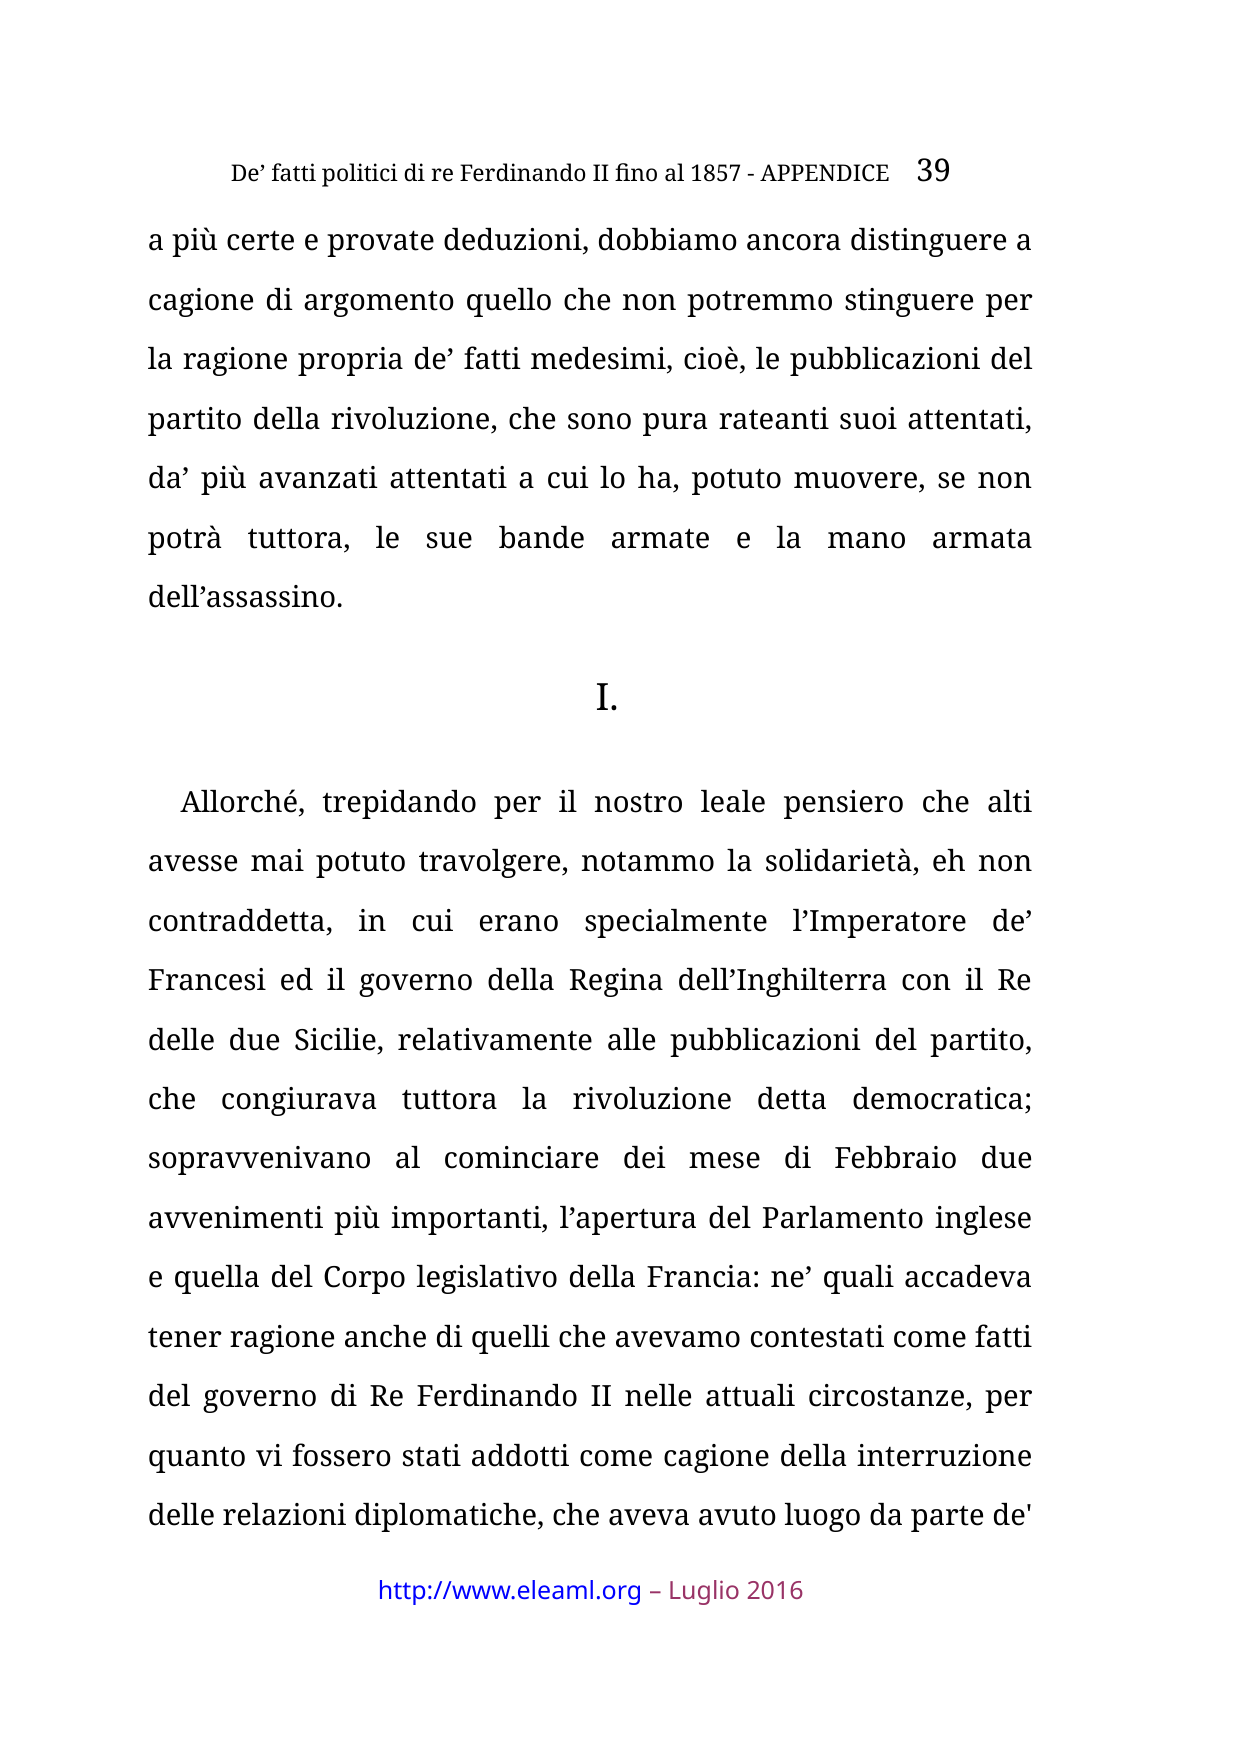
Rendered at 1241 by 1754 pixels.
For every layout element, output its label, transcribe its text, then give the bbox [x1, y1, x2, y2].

text Allorché, trepidando per il nostro leale pensiero che alti avesse mai potuto travolgere, notammo la solidarietà, eh non contraddetta, in cui erano specialmente l’Imperatore de’ Francesi ed il governo della Regina dell’Inghilterra con il Re delle due Sicilie, relativamente alle pubblicazioni del partito, che congiurava tuttora la rivoluzione detta democratica; sopravvenivano al cominciare dei mese di Febbraio due avvenimenti più importanti, l’apertura del Parlamento inglese e quella del Corpo legislativo della Francia: ne’ quali accadeva tener ragione anche di quelli che avevamo contestati come fatti del governo di Re Ferdinando II nelle attuali circostanze, per quanto vi fossero stati addotti come cagione della interruzione delle relazioni diplomatiche, che aveva avuto luogo da parte de' [148, 781, 1033, 1534]
text a più certe e provate deduzioni, dobbiamo ancora distinguere a cagione di argomento quello che non potremmo stinguere per la ragione propria de’ fatti medesimi, cioè, le pubblicazioni del partito della rivoluzione, che sono pura rateanti suoi attentati, da’ più avanzati attentati a cui lo ha, potuto muovere, se non potrà tuttora, le sue bande armate e la mano armata dell’assassino. [148, 220, 1033, 616]
text I. [148, 670, 1033, 721]
